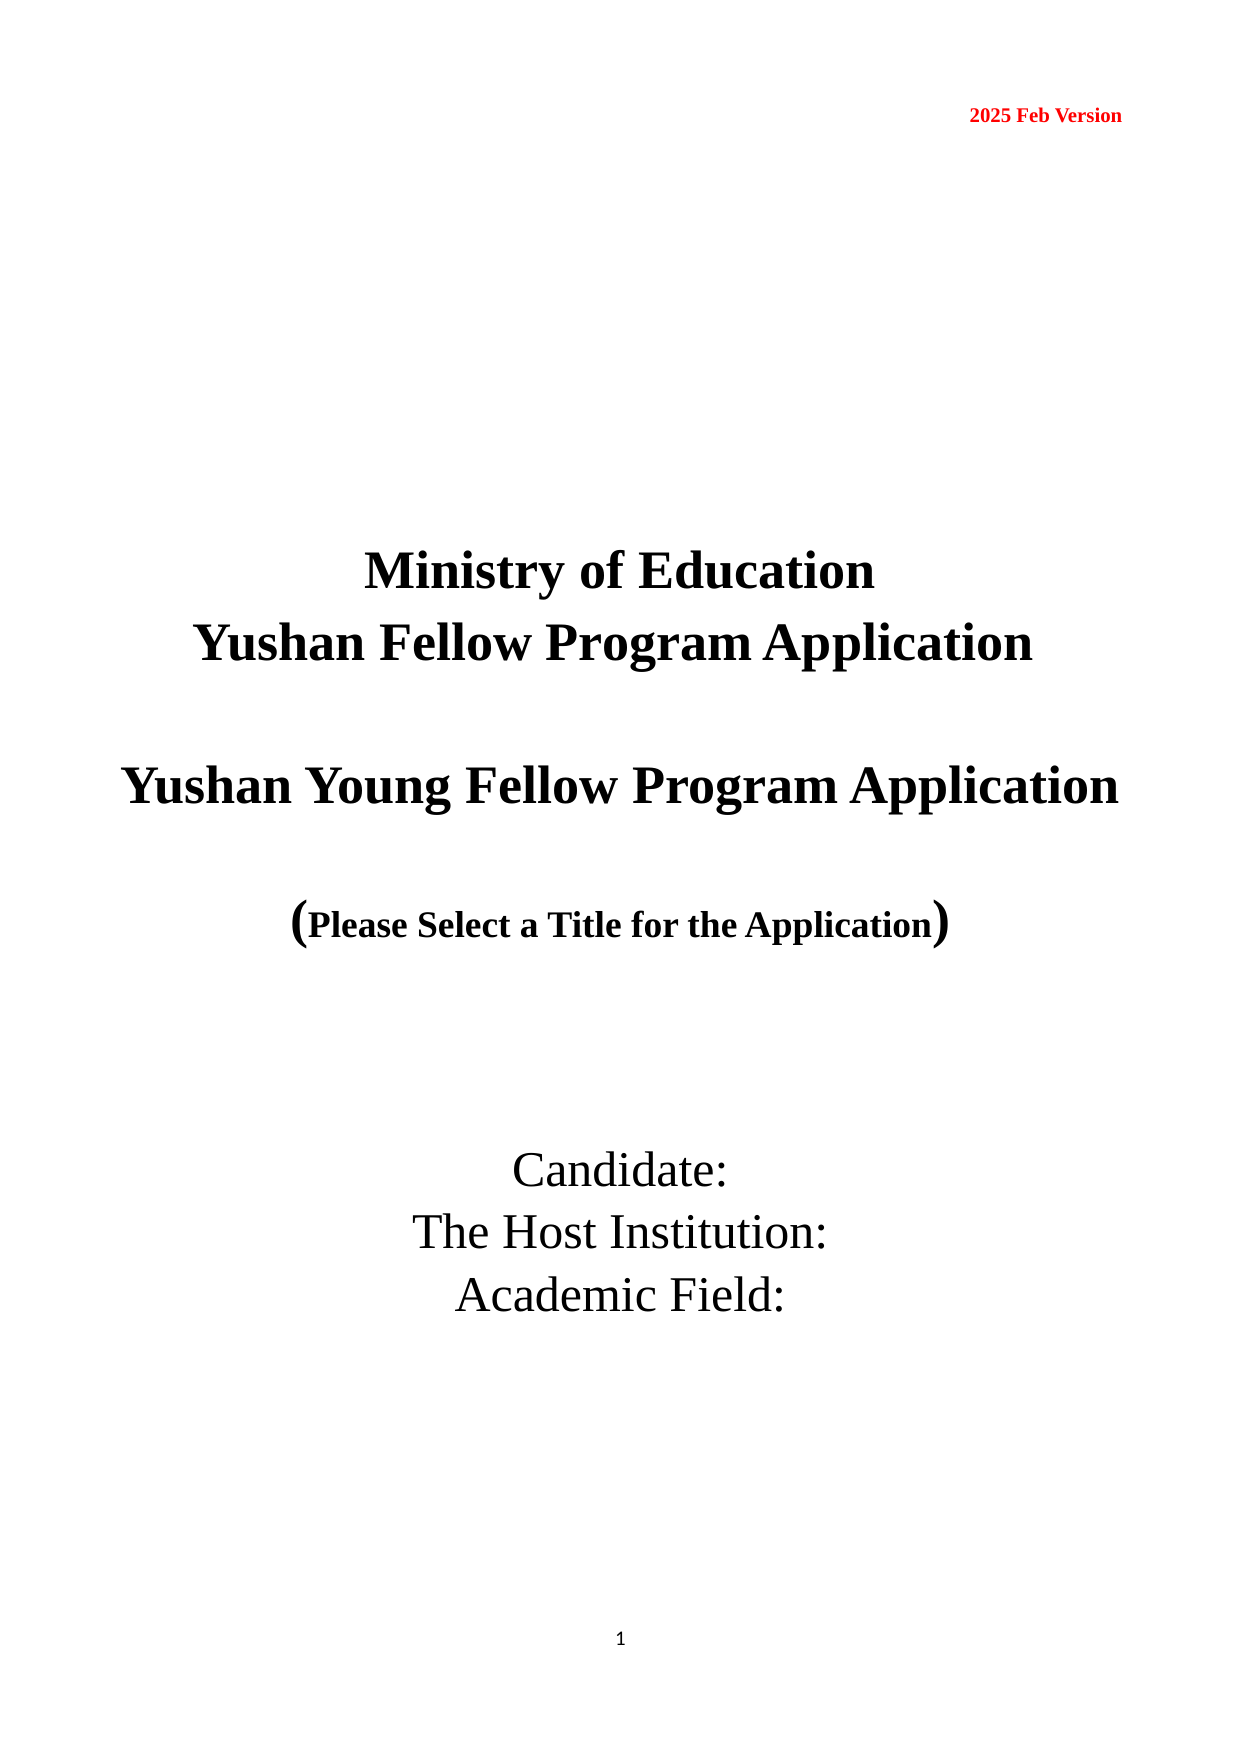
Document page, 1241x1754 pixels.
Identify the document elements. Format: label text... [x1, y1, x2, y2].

text Ministry of Education [118, 527, 1122, 590]
text Yushan Young Fellow Program Application [118, 742, 1122, 805]
text Yushan Fellow Program Application [118, 599, 1122, 661]
text Candidate: [118, 1127, 1122, 1189]
text The Host Institution: [118, 1189, 1122, 1252]
text (Please Select a Title for the Application) [118, 877, 1122, 939]
text Academic Field: [118, 1252, 1122, 1314]
